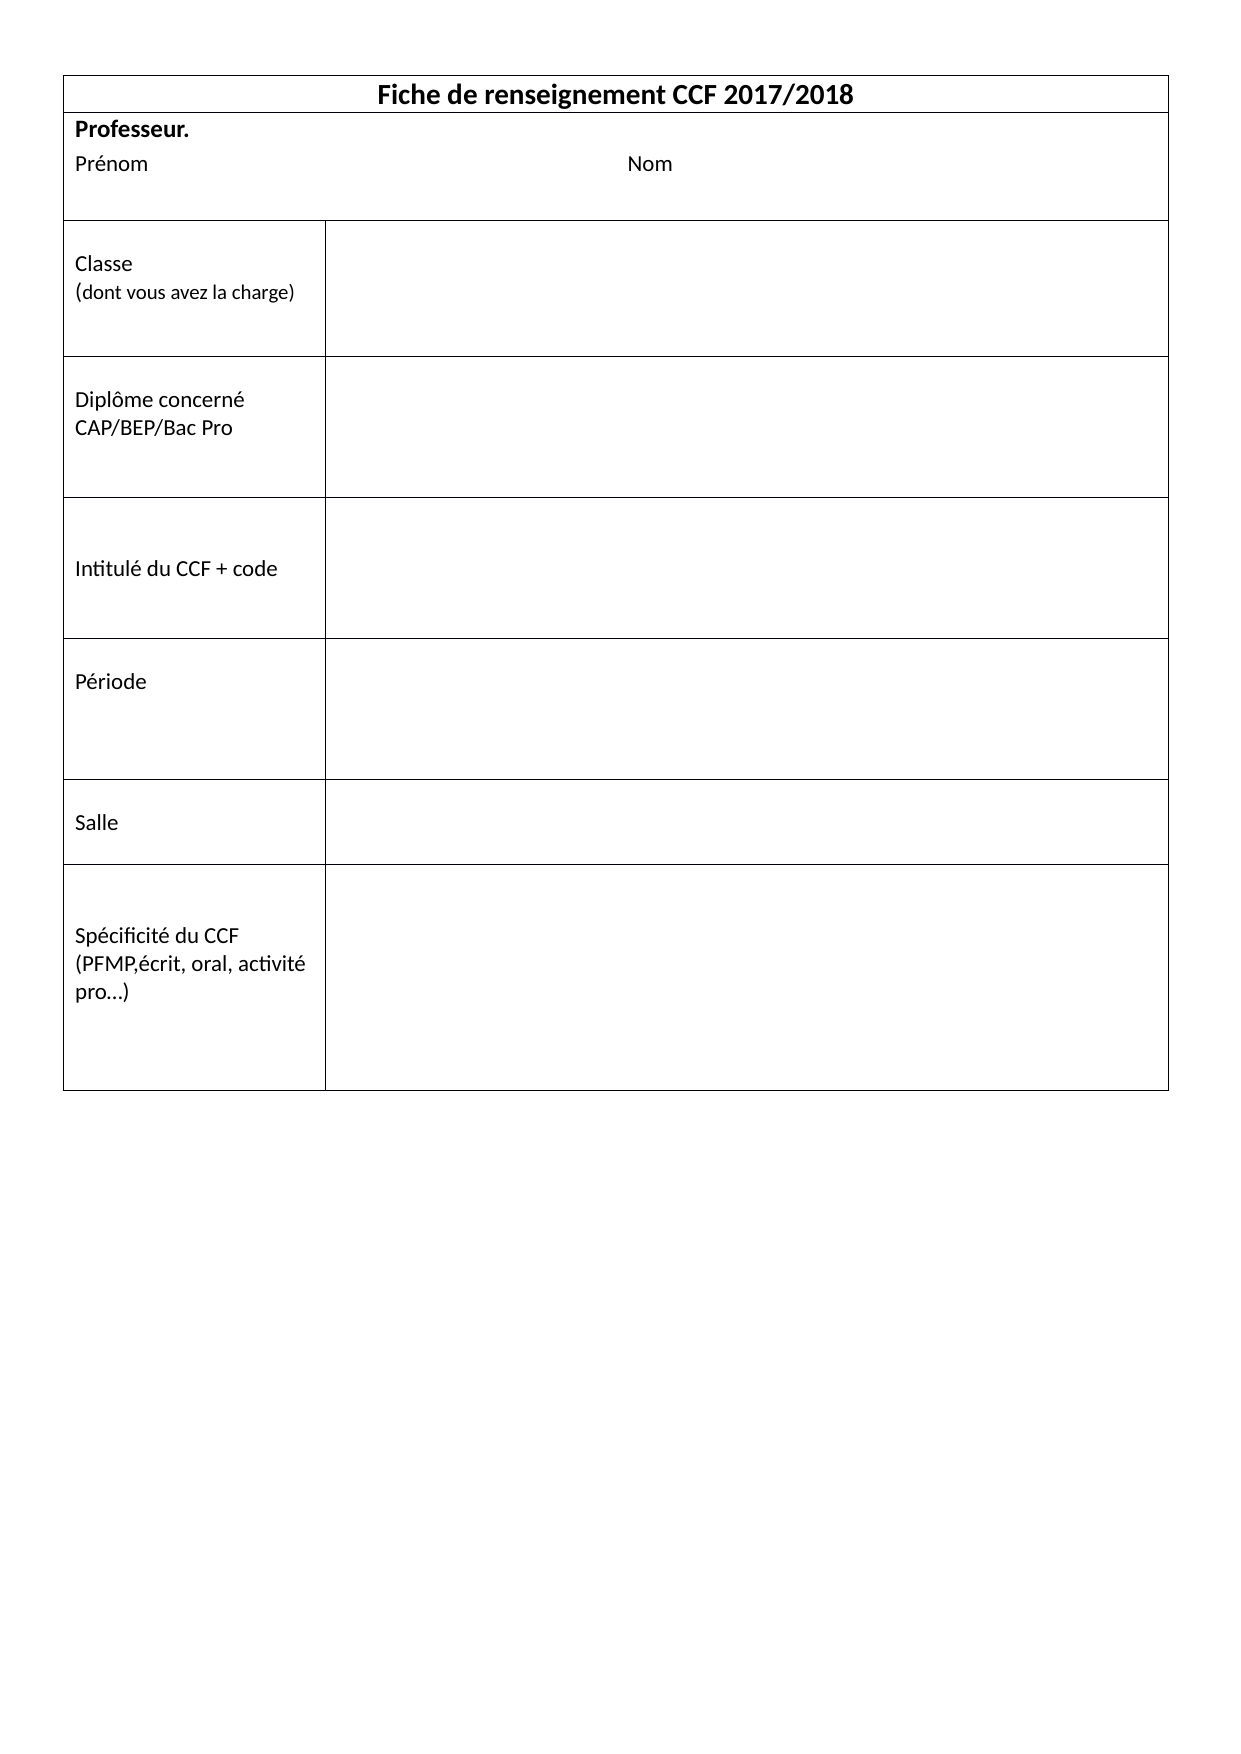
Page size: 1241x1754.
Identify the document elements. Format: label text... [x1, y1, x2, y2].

table_cell Diplôme concerné CAP/BEP/Bac Pro [64, 357, 325, 497]
table_header Fiche de renseignement CCF 2017/2018 [64, 76, 1168, 112]
table_cell [326, 221, 1168, 356]
table_cell [326, 498, 1168, 638]
table_cell Salle [64, 780, 325, 864]
table_cell [326, 639, 1168, 779]
table_cell [616, 113, 1168, 149]
table_cell [326, 357, 1168, 497]
table_cell [326, 780, 1168, 864]
table_cell Nom [616, 149, 1168, 220]
table_cell Professeur. [64, 113, 616, 149]
table_cell Période [64, 639, 325, 779]
table_cell Classe (dont vous avez la charge) [64, 221, 325, 356]
table_cell [326, 865, 1168, 1089]
table_cell Prénom [64, 149, 616, 220]
table_cell Spécificité du CCF (PFMP,écrit, oral, activité pro…) [64, 865, 325, 1089]
table_cell Intitulé du CCF + code [64, 498, 325, 638]
